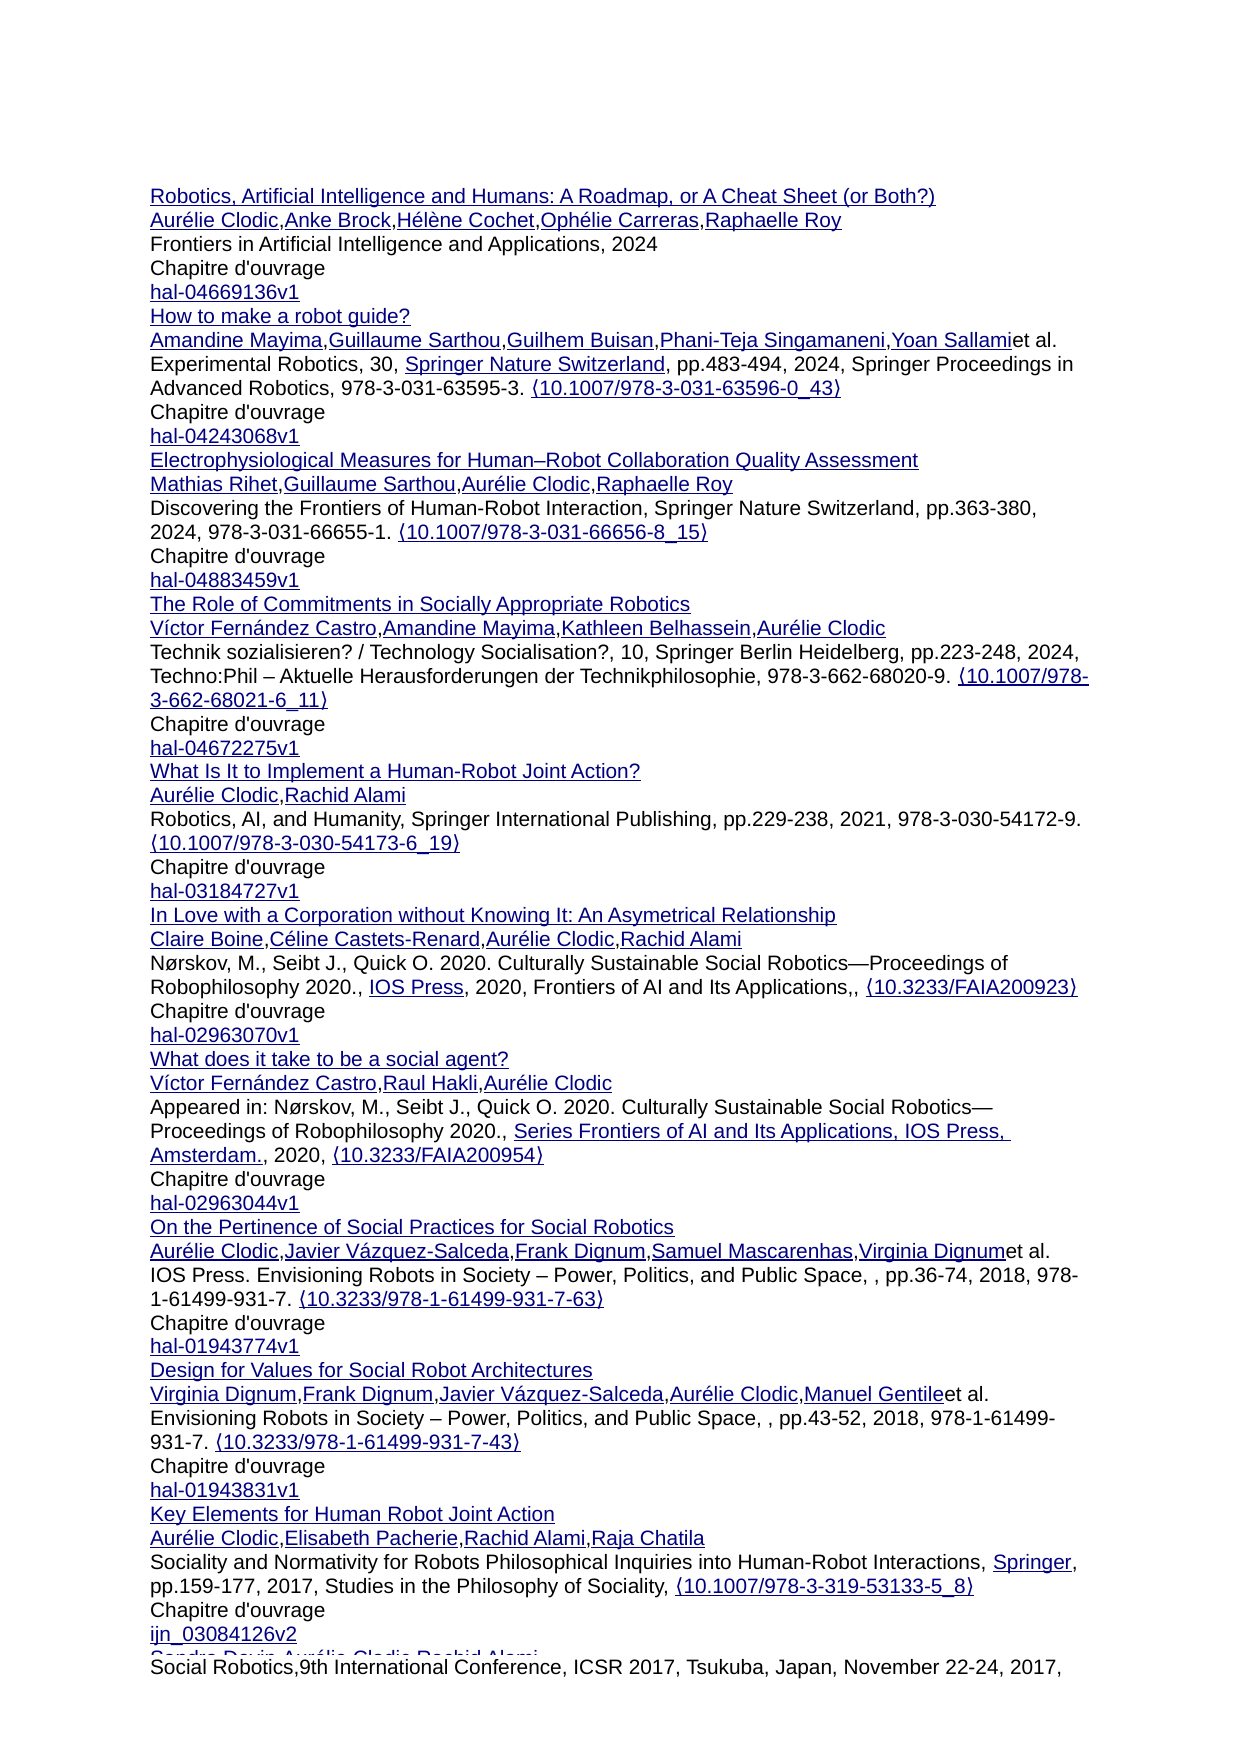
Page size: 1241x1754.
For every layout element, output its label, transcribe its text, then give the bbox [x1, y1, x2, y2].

table_cell What Is It to Implement a Human-Robot Joint Action? Aurélie Clodic,Rachid Alami Robotics, AI, and Humanity, Springer International Publishing, pp.229-238, 2021, 978-3-030-54172-9. ⟨10.1007/978-3-030-54173-6_19⟩ Chapitre d'ouvrage hal-03184727v1 [150, 759, 1090, 903]
table_cell About Decisions During Human-Robot Shared Plan Achievement: Who Should Act and How? Sandra Devin,Aurélie Clodic,Rachid Alami Social Robotics,9th International Conference, ICSR 2017, Tsukuba, Japan, November 22-24, 2017, Proceedings, 10652, springer, pp.453-463, 2017, Lecture Notes in Computer Science book series, 978-3-319-70022 Chapitre d'ouvrage hal-01943959v1 [150, 1646, 1090, 1679]
table_header Robotics, Artificial Intelligence and Humans: A Roadmap, or A Cheat Sheet (or Both?) Aurélie Clodic,Anke Brock,Hélène Cochet,Ophélie Carreras,Raphaelle Roy Frontiers in Artificial Intelligence and Applications, 2024 Chapitre d'ouvrage hal-04669136v1 [150, 184, 1090, 304]
table_cell Electrophysiological Measures for Human–Robot Collaboration Quality Assessment Mathias Rihet,Guillaume Sarthou,Aurélie Clodic,Raphaelle Roy Discovering the Frontiers of Human-Robot Interaction, Springer Nature Switzerland, pp.363-380, 2024, 978-3-031-66655-1. ⟨10.1007/978-3-031-66656-8_15⟩ Chapitre d'ouvrage hal-04883459v1 [150, 448, 1090, 592]
table_cell Key Elements for Human Robot Joint Action Aurélie Clodic,Elisabeth Pacherie,Rachid Alami,Raja Chatila Sociality and Normativity for Robots Philosophical Inquiries into Human-Robot Interactions, Springer, pp.159-177, 2017, Studies in the Philosophy of Sociality, ⟨10.1007/978-3-319-53133-5_8⟩ Chapitre d'ouvrage ijn_03084126v2 [150, 1502, 1090, 1646]
table_cell How to make a robot guide? Amandine Mayima,Guillaume Sarthou,Guilhem Buisan,Phani-Teja Singamaneni,Yoan Sallamiet al. Experimental Robotics, 30, Springer Nature Switzerland, pp.483-494, 2024, Springer Proceedings in Advanced Robotics, 978-3-031-63595-3. ⟨10.1007/978-3-031-63596-0_43⟩ Chapitre d'ouvrage hal-04243068v1 [150, 304, 1090, 448]
table_cell Design for Values for Social Robot Architectures Virginia Dignum,Frank Dignum,Javier Vázquez-Salceda,Aurélie Clodic,Manuel Gentileet al. Envisioning Robots in Society – Power, Politics, and Public Space, , pp.43-52, 2018, 978-1-61499-931-7. ⟨10.3233/978-1-61499-931-7-43⟩ Chapitre d'ouvrage hal-01943831v1 [150, 1358, 1090, 1502]
table_cell The Role of Commitments in Socially Appropriate Robotics Víctor Fernández Castro,Amandine Mayima,Kathleen Belhassein,Aurélie Clodic Technik sozialisieren? / Technology Socialisation?, 10, Springer Berlin Heidelberg, pp.223-248, 2024, Techno:Phil – Aktuelle Herausforderungen der Technikphilosophie, 978-3-662-68020-9. ⟨10.1007/978-3-662-68021-6_11⟩ Chapitre d'ouvrage hal-04672275v1 [150, 592, 1090, 759]
table_cell What does it take to be a social agent? Víctor Fernández Castro,Raul Hakli,Aurélie Clodic Appeared in: Nørskov, M., Seibt J., Quick O. 2020. Culturally Sustainable Social Robotics—Proceedings of Robophilosophy 2020., Series Frontiers of AI and Its Applications, IOS Press, Amsterdam., 2020, ⟨10.3233/FAIA200954⟩ Chapitre d'ouvrage hal-02963044v1 [150, 1047, 1090, 1214]
table_cell On the Pertinence of Social Practices for Social Robotics Aurélie Clodic,Javier Vázquez-Salceda,Frank Dignum,Samuel Mascarenhas,Virginia Dignumet al. IOS Press. Envisioning Robots in Society – Power, Politics, and Public Space, , pp.36-74, 2018, 978-1-61499-931-7. ⟨10.3233/978-1-61499-931-7-63⟩ Chapitre d'ouvrage hal-01943774v1 [150, 1215, 1090, 1358]
table_cell In Love with a Corporation without Knowing It: An Asymetrical Relationship Claire Boine,Céline Castets-Renard,Aurélie Clodic,Rachid Alami Nørskov, M., Seibt J., Quick O. 2020. Culturally Sustainable Social Robotics—Proceedings of Robophilosophy 2020., IOS Press, 2020, Frontiers of AI and Its Applications,, ⟨10.3233/FAIA200923⟩ Chapitre d'ouvrage hal-02963070v1 [150, 903, 1090, 1047]
